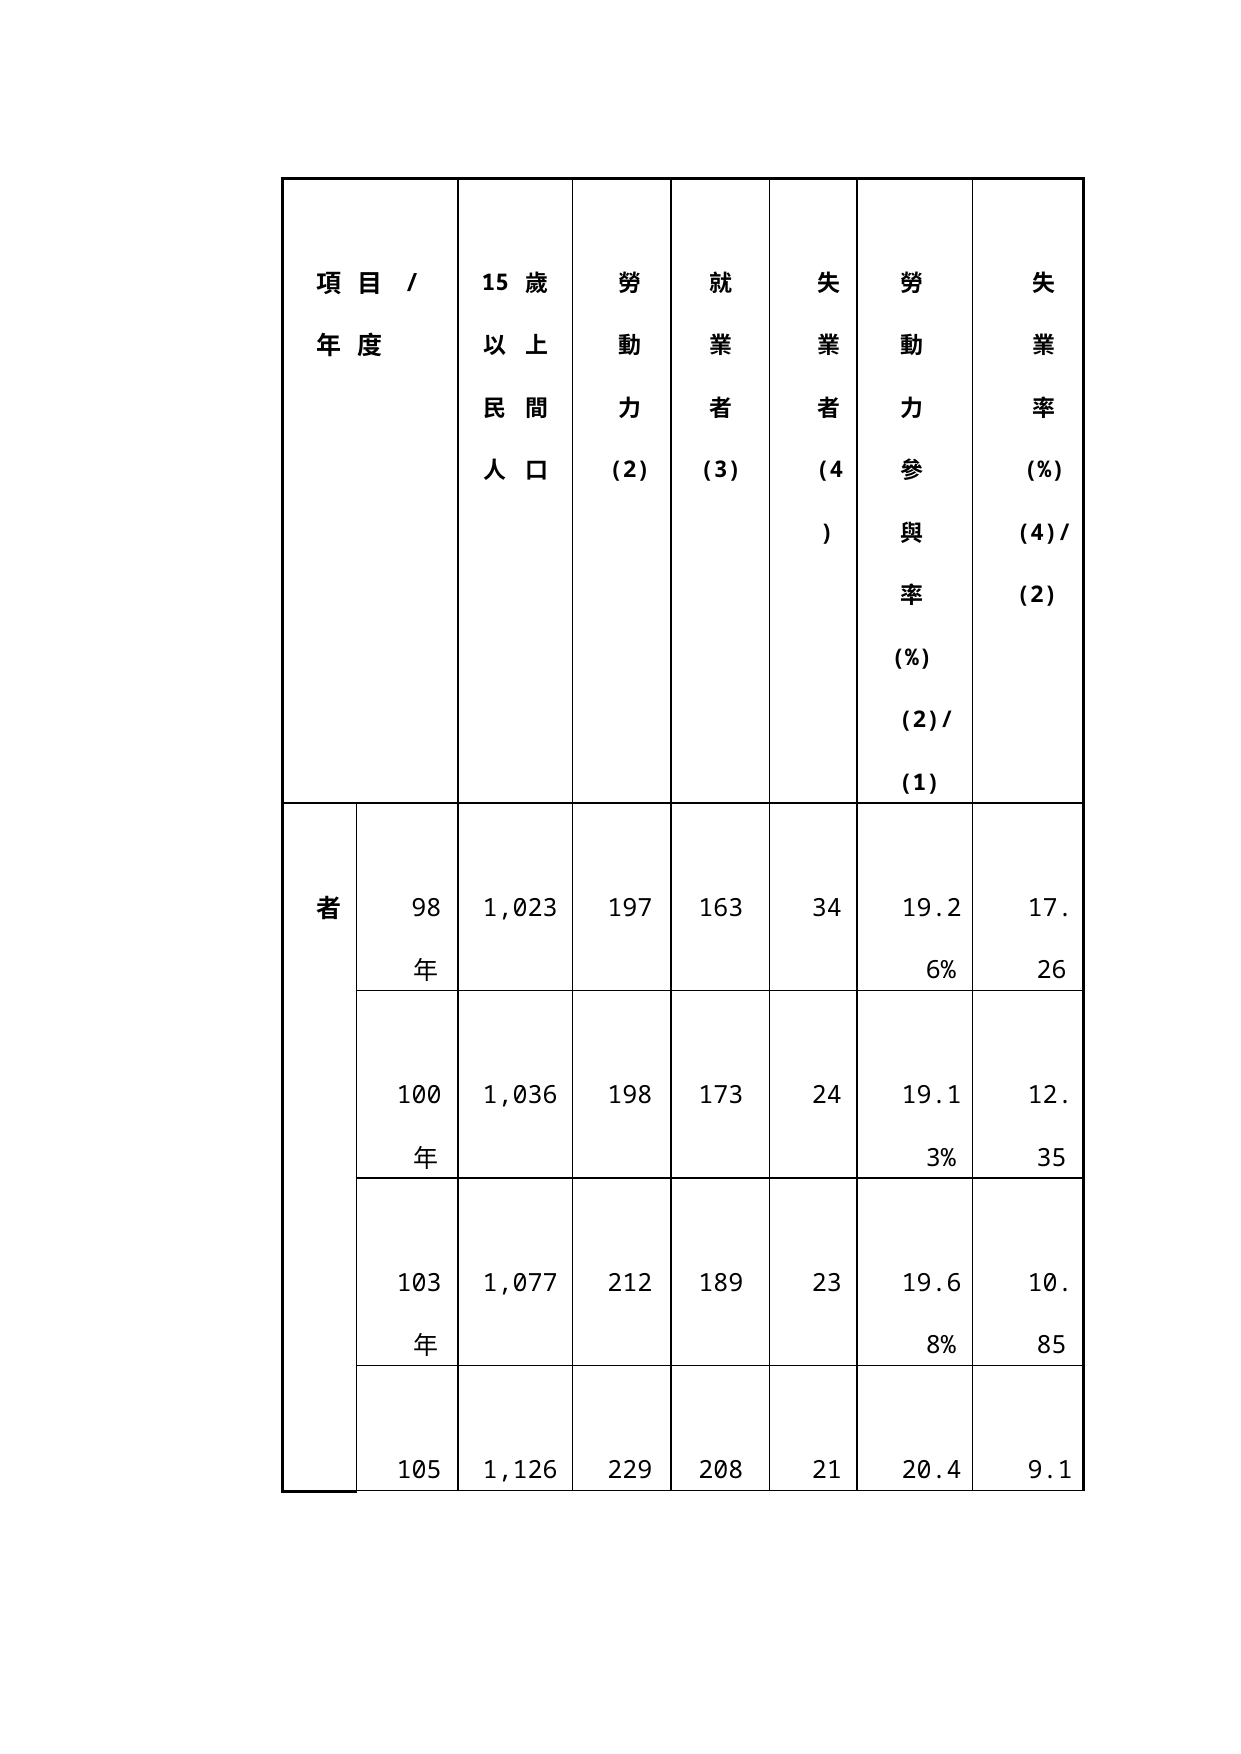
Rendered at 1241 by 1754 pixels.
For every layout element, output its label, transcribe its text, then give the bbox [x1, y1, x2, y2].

table_cell 105 [357, 1366, 457, 1490]
table_cell 229 [573, 1366, 670, 1490]
table_cell 19.26% [858, 804, 972, 990]
table_header 失業率 (%) (4)/(2) [973, 180, 1082, 802]
table_header 勞動力參與率(%) (2)/(1) [858, 180, 972, 802]
table_cell 163 [672, 804, 769, 990]
table_cell 208 [672, 1366, 769, 1490]
table_cell 19.68% [858, 1179, 972, 1365]
table_cell 24 [770, 991, 856, 1177]
table_cell 20.4 [858, 1366, 972, 1490]
table_cell 21 [770, 1366, 856, 1490]
table_cell 1,077 [459, 1179, 572, 1365]
table_cell 198 [573, 991, 670, 1177]
table_header 失業者 (4) [770, 180, 856, 802]
table_cell 19.13% [858, 991, 972, 1177]
table_cell 1,023 [459, 804, 572, 990]
table_cell 189 [672, 1179, 769, 1365]
table_header 15歲以上民間人口 [459, 180, 572, 802]
table_cell 者 [284, 804, 356, 1490]
table_header 項目/年度 [284, 180, 457, 802]
table_cell 212 [573, 1179, 670, 1365]
table_cell 9.1 [973, 1366, 1082, 1490]
table_cell 197 [573, 804, 670, 990]
table_cell 17.26 [973, 804, 1082, 990]
table_cell 173 [672, 991, 769, 1177]
table_cell 34 [770, 804, 856, 990]
table_cell 103年 [357, 1179, 457, 1365]
table_header 就業者 (3) [672, 180, 769, 802]
table_cell 10.85 [973, 1179, 1082, 1365]
table_header 勞動力 (2) [573, 180, 670, 802]
table_cell 1,126 [459, 1366, 572, 1490]
table_cell 12.35 [973, 991, 1082, 1177]
table_cell 98年 [357, 804, 457, 990]
table_cell 100年 [357, 991, 457, 1177]
table_cell 1,036 [459, 991, 572, 1177]
table_cell 23 [770, 1179, 856, 1365]
